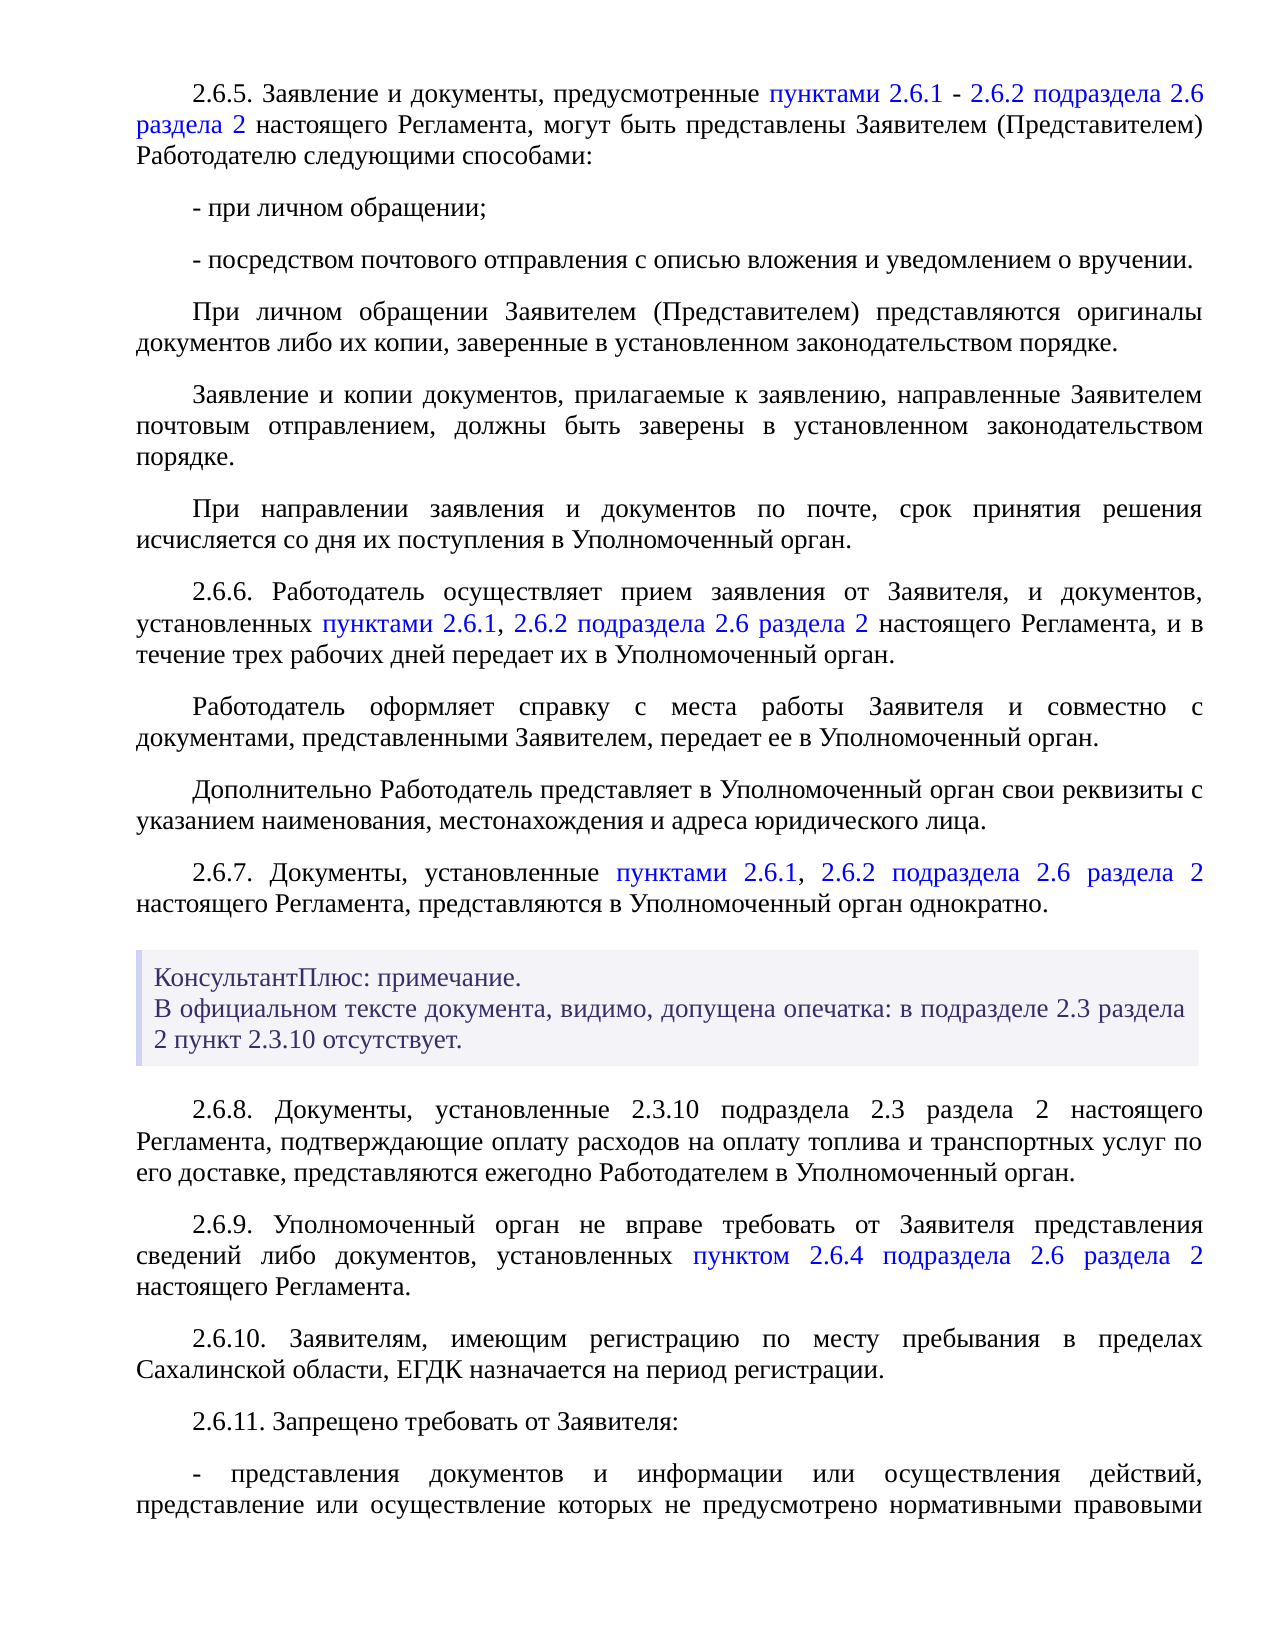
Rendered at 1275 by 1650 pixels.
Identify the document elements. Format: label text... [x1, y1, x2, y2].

text - посредством почтового отправления с описью вложения и уведомлением о вручении. [136, 243, 1204, 274]
text Дополнительно Работодатель представляет в Уполномоченный орган свои реквизиты с указанием наименования, местонахождения и адреса юридического лица. [136, 773, 1204, 835]
text Заявление и копии документов, прилагаемые к заявлению, направленные Заявителем почтовым отправлением, должны быть заверены в установленном законодательством порядке. [136, 378, 1204, 472]
table_header [142, 950, 154, 1066]
text При направлении заявления и документов по почте, срок принятия решения исчисляется со дня их поступления в Уполномоченный орган. [136, 492, 1204, 555]
table_header [1187, 950, 1199, 1066]
text Работодатель оформляет справку с места работы Заявителя и совместно с документами, представленными Заявителем, передает ее в Уполномоченный орган. [136, 690, 1204, 752]
table_header КонсультантПлюс: примечание. В официальном тексте документа, видимо, допущена опечатка: в подразделе 2.3 раздела 2 пункт 2.3.10 отсутствует. [154, 950, 1187, 1066]
text При личном обращении Заявителем (Представителем) представляются оригиналы документов либо их копии, заверенные в установленном законодательством порядке. [136, 295, 1204, 357]
text - представления документов и информации или осуществления действий, представление или осуществление которых не предусмотрено нормативными правовыми [136, 1457, 1204, 1519]
text 2.6.7. Документы, установленные пунктами 2.6.1, 2.6.2 подраздела 2.6 раздела 2 настоящего Регламента, представляются в Уполномоченный орган однократно. [136, 856, 1204, 918]
text 2.6.9. Уполномоченный орган не вправе требовать от Заявителя представления сведений либо документов, установленных пунктом 2.6.4 подраздела 2.6 раздела 2 настоящего Регламента. [136, 1208, 1204, 1301]
table_header [136, 950, 142, 1066]
text 2.6.8. Документы, установленные 2.3.10 подраздела 2.3 раздела 2 настоящего Регламента, подтверждающие оплату расходов на оплату топлива и транспортных услуг по его доставке, представляются ежегодно Работодателем в Уполномоченный орган. [136, 1093, 1204, 1187]
text 2.6.10. Заявителям, имеющим регистрацию по месту пребывания в пределах Сахалинской области, ЕГДК назначается на период регистрации. [136, 1322, 1204, 1384]
text 2.6.5. Заявление и документы, предусмотренные пунктами 2.6.1 - 2.6.2 подраздела 2.6 раздела 2 настоящего Регламента, могут быть представлены Заявителем (Представителем) Работодателю следующими способами: [136, 77, 1204, 170]
text 2.6.11. Запрещено требовать от Заявителя: [136, 1405, 1204, 1436]
text 2.6.6. Работодатель осуществляет прием заявления от Заявителя, и документов, установленных пунктами 2.6.1, 2.6.2 подраздела 2.6 раздела 2 настоящего Регламента, и в течение трех рабочих дней передает их в Уполномоченный орган. [136, 576, 1204, 669]
text - при личном обращении; [136, 191, 1204, 222]
